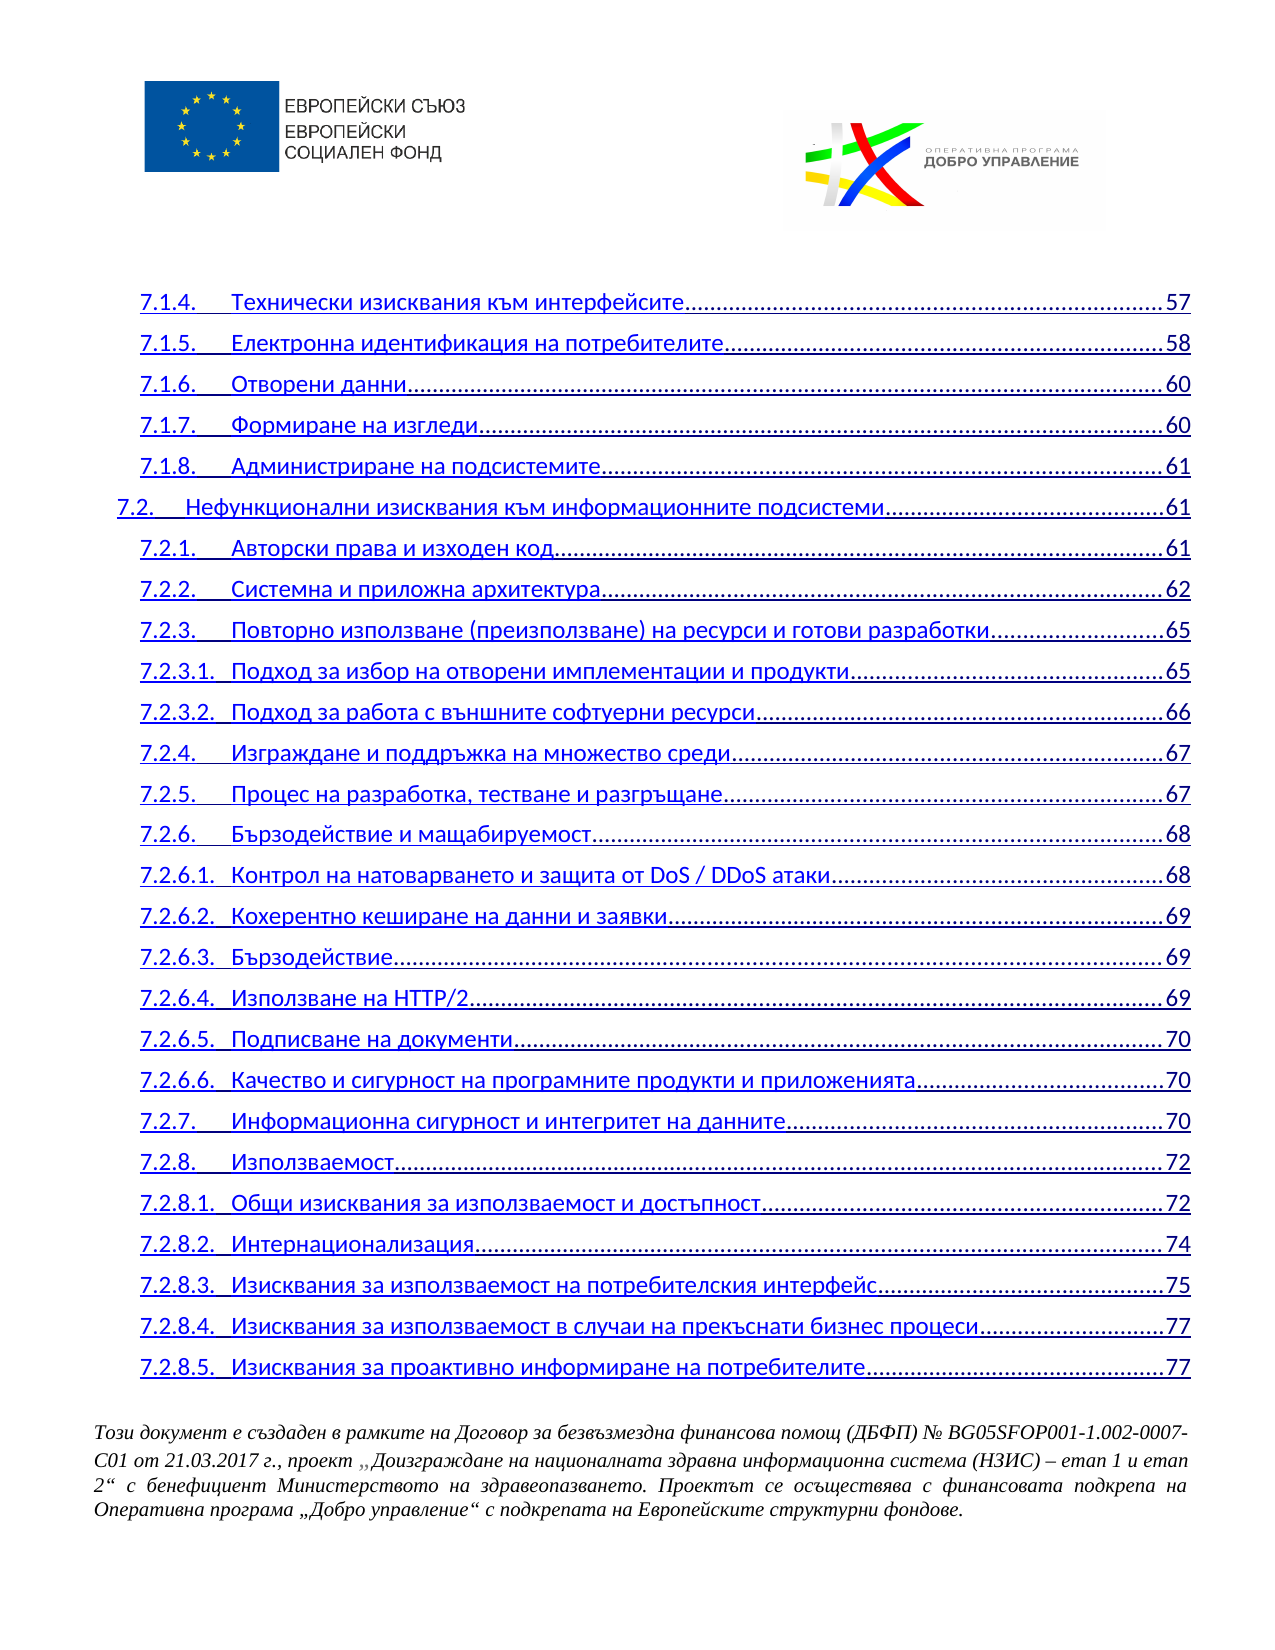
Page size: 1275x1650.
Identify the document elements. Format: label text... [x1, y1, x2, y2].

text 7.2.6. Бързодействие и мащабируемост 68 [139, 819, 1191, 845]
text 7.2.2. Системна и приложна архитектура 62 [139, 573, 1191, 599]
text [139, 477, 1191, 481]
text 7.2.6.5. Подписване на документи 70 [139, 1023, 1191, 1049]
text 7.2.5. Процес на разработка, тестване и разгръщане 67 [139, 778, 1191, 804]
text 7.1.4. Технически изисквания към интерфейсите 57 [139, 286, 1191, 313]
text 7.2.3. Повторно използване (преизползване) на ресурси и готови разработки 65 [139, 614, 1191, 640]
text 7.1.6. Отворени данни 60 [139, 368, 1191, 394]
text 7.2.6.6. Качество и сигурност на програмните продукти и приложенията 70 [139, 1064, 1191, 1090]
text [139, 354, 1191, 358]
text [139, 1173, 1191, 1177]
text [139, 1009, 1191, 1013]
text 7.2.6.4. Използване на HTTP/2 69 [139, 982, 1191, 1008]
text [139, 1050, 1191, 1054]
text 7.1.7. Формиране на изгледи 60 [139, 409, 1191, 435]
text 7.2.8.3. Изисквания за използваемост на потребителския интерфейс 75 [139, 1269, 1191, 1295]
text 7.2.8.1. Общи изисквания за използваемост и достъпност 72 [139, 1187, 1191, 1213]
text 7.2.7. Информационна сигурност и интегритет на данните 70 [139, 1105, 1191, 1131]
text [139, 395, 1191, 399]
text 7.2.1. Авторски права и изходен код 61 [139, 532, 1191, 558]
text 7.2.3.1. Подход за избор на отворени имплементации и продукти 65 [139, 655, 1191, 681]
text 7.1.8. Администриране на подсистемите 61 [139, 450, 1191, 476]
text 7.2.6.1. Контрол на натоварването и защита от DoS / DDoS атаки 68 [139, 859, 1191, 886]
text 7.1.5. Електронна идентификация на потребителите 58 [139, 327, 1191, 353]
text [139, 927, 1191, 931]
text [139, 559, 1191, 563]
text 7.2.6.3. Бързодействие 69 [139, 941, 1191, 968]
text 7.2.8.2. Интернационализация 74 [139, 1228, 1191, 1254]
text 7.2. Нефункционални изисквания към информационните подсистеми 61 [117, 491, 1191, 517]
text 7.2.3.2. Подход за работа с външните софтуерни ресурси 66 [139, 696, 1191, 722]
text 7.2.6.2. Кохерентно кеширане на данни и заявки 69 [139, 901, 1191, 926]
text [139, 1132, 1191, 1136]
text 7.2.4. Изграждане и поддръжка на множество среди 67 [139, 737, 1191, 763]
text 7.2.8.4. Изисквания за използваемост в случаи на прекъснати бизнес процеси 77 [139, 1310, 1191, 1336]
text [139, 436, 1191, 440]
text [139, 1091, 1191, 1095]
text [139, 1214, 1191, 1218]
text 7.2.8.5. Изисквания за проактивно информиране на потребителите 77 [139, 1351, 1191, 1377]
text 7.2.8. Използваемост 72 [139, 1146, 1191, 1172]
